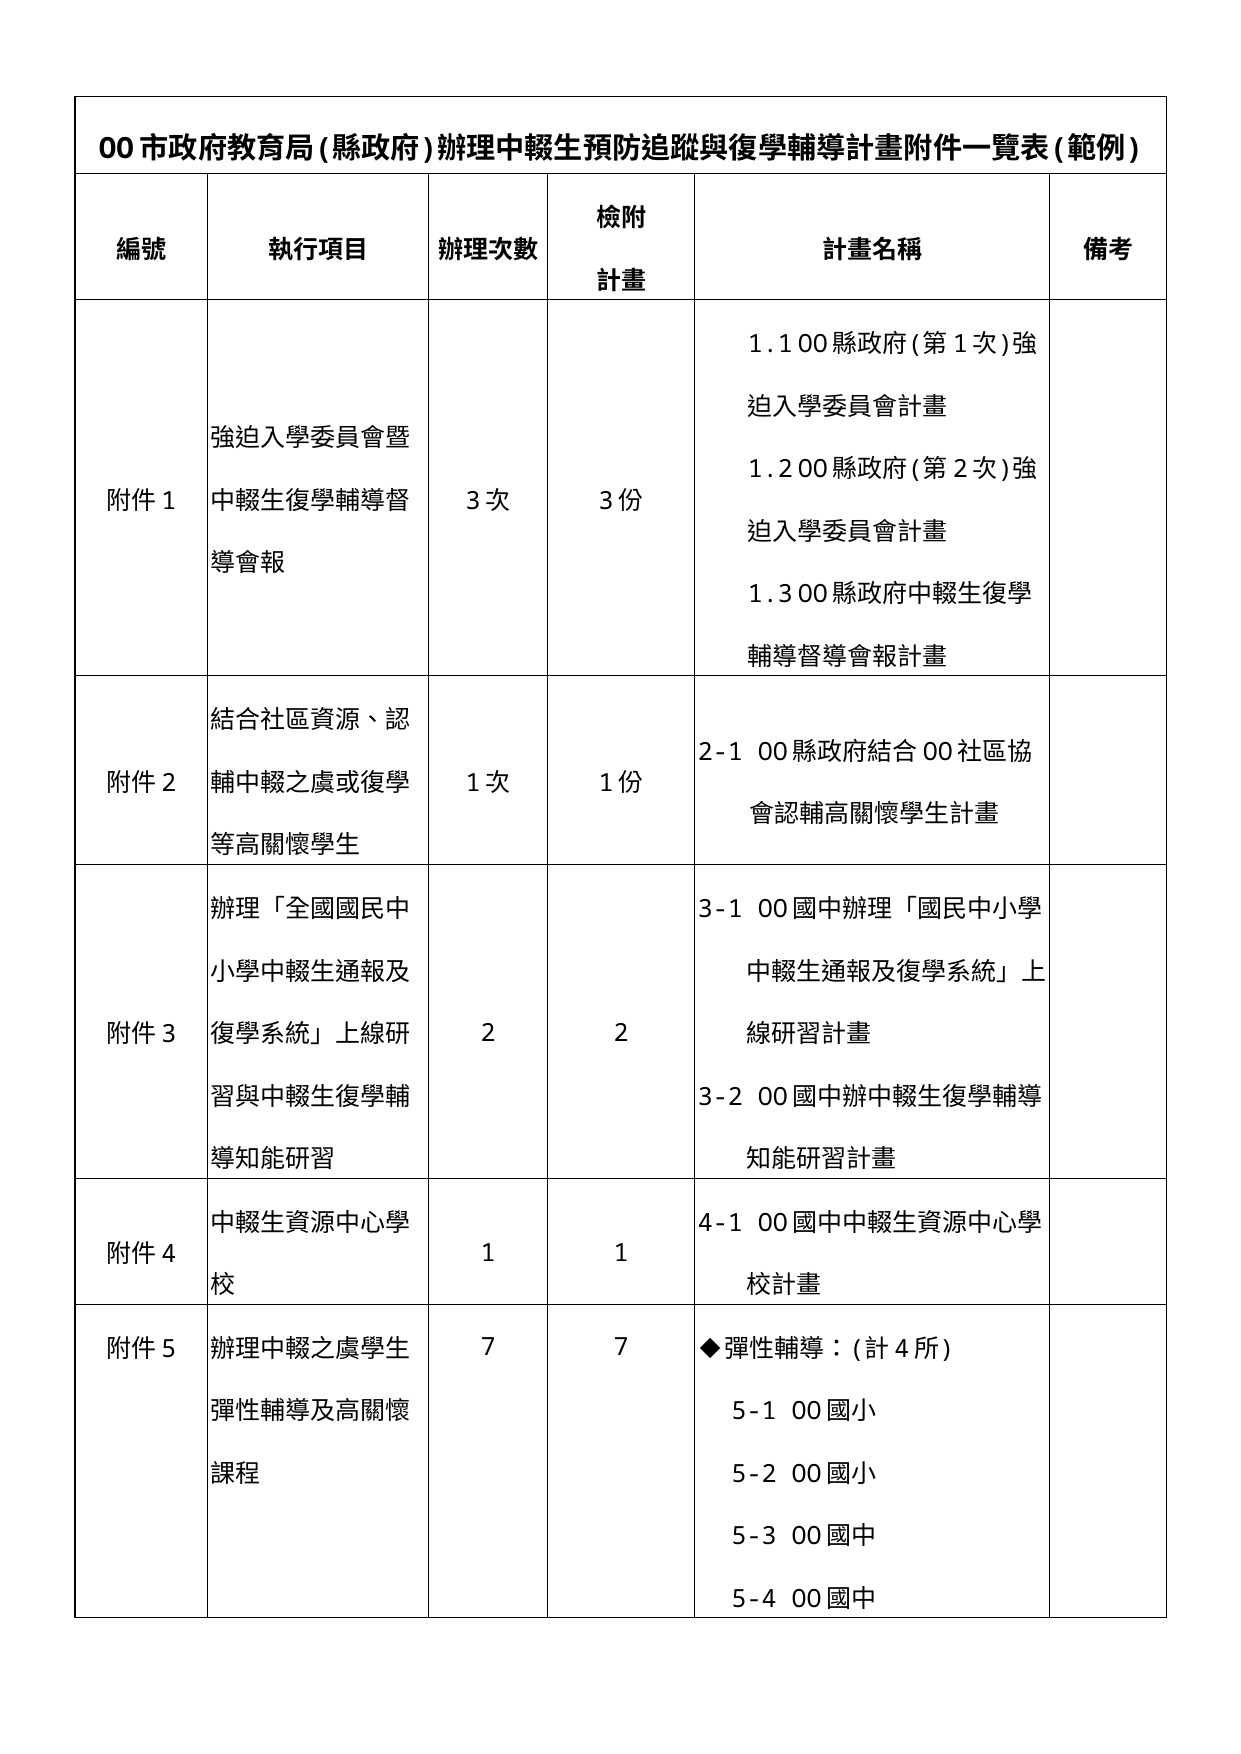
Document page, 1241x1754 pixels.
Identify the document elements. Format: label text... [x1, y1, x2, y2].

table_cell 2-1 OO縣政府結合OO社區協會認輔高關懷學生計畫 [695, 676, 1049, 864]
table_cell 4-1 OO國中中輟生資源中心學校計畫 [695, 1179, 1049, 1303]
table_cell [1050, 865, 1166, 1177]
table_cell 備考 [1050, 174, 1166, 299]
table_cell 7 [429, 1305, 547, 1617]
table_cell 2 [548, 865, 694, 1177]
table_cell 3-1 OO國中辦理「國民中小學中輟生通報及復學系統」上線研習計畫 3-2 OO國中辦中輟生復學輔導知能研習計畫 [695, 865, 1049, 1177]
table_header OO市政府教育局(縣政府)辦理中輟生預防追蹤與復學輔導計畫附件一覽表(範例) [76, 97, 1166, 173]
table_cell [1050, 1179, 1166, 1303]
table_cell 3份 [548, 300, 694, 675]
table_cell 7 [548, 1305, 694, 1617]
table_cell 強迫入學委員會暨中輟生復學輔導督導會報 [208, 300, 428, 675]
table_cell 1 [429, 1179, 547, 1303]
table_cell 1 [548, 1179, 694, 1303]
table_cell 執行項目 [208, 174, 428, 299]
table_cell 1次 [429, 676, 547, 864]
table_cell 辦理中輟之虞學生彈性輔導及高關懷課程 [208, 1305, 428, 1617]
table_cell 附件2 [76, 676, 207, 864]
table_cell 附件3 [76, 865, 207, 1177]
table_cell 中輟生資源中心學校 [208, 1179, 428, 1303]
table_cell 辦理次數 [429, 174, 547, 299]
table_cell OO縣政府(第1次)強迫入學委員會計畫 OO縣政府(第2次)強迫入學委員會計畫 OO縣政府中輟生復學輔導督導會報計畫 [695, 300, 1049, 675]
table_cell 編號 [76, 174, 207, 299]
table_cell [1050, 1305, 1166, 1617]
table_cell 檢附 計畫 [548, 174, 694, 299]
table_cell [1050, 676, 1166, 864]
table_cell 結合社區資源、認輔中輟之虞或復學等高關懷學生 [208, 676, 428, 864]
table_cell 計畫名稱 [695, 174, 1049, 299]
table_cell 附件4 [76, 1179, 207, 1303]
table_cell 3次 [429, 300, 547, 675]
table_cell 彈性輔導：(計4所) 5-1 OO國小 5-2 OO國小 5-3 OO國中 5-4 OO國中 高關懷：(計3所) 5-5 OO國小 5-6 OO國中 5-7 OO國中 [695, 1305, 1049, 1617]
table_cell 辦理「全國國民中小學中輟生通報及復學系統」上線研習與中輟生復學輔導知能研習 [208, 865, 428, 1177]
table_cell 附件1 [76, 300, 207, 675]
table_cell 附件5 [76, 1305, 207, 1617]
table_cell 2 [429, 865, 547, 1177]
table_cell [1050, 300, 1166, 675]
table_cell 1份 [548, 676, 694, 864]
